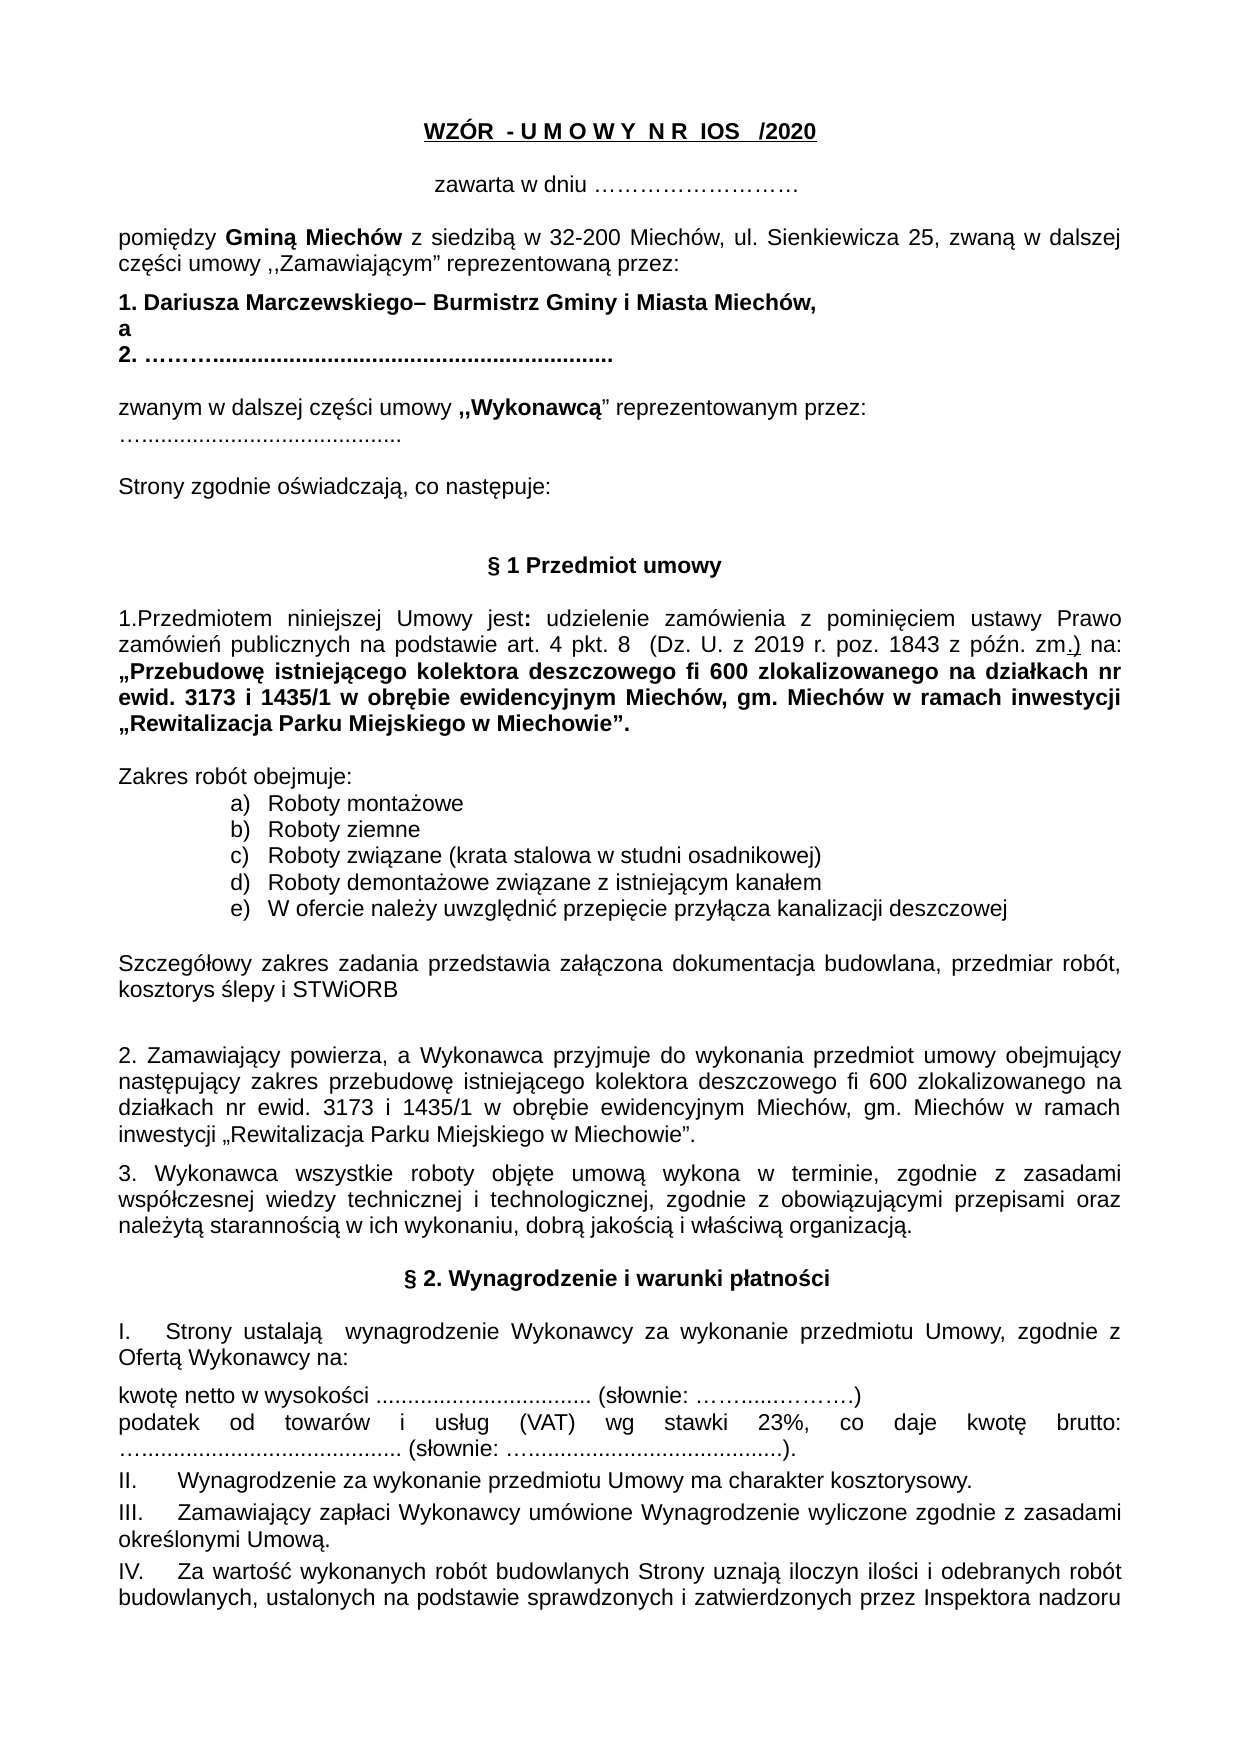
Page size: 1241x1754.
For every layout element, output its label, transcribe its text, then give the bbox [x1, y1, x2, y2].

text podatek od towarów i usług (VAT) wg stawki 23%, co daje kwotę brutto: …......................................... (słownie: …........................................). [118, 1408, 1122, 1461]
text § 2. Wynagrodzenie i warunki płatności [118, 1265, 1122, 1291]
text Zakres robót obejmuje: [118, 763, 1122, 789]
text zwanym w dalszej części umowy ,,Wykonawcą” reprezentowanym przez: [118, 394, 1122, 421]
text a [118, 315, 1122, 341]
subtitle WZÓR - U M O W Y N R IOS /2020 [118, 118, 1122, 144]
text I. Strony ustalają wynagrodzenie Wykonawcy za wykonanie przedmiotu Umowy, zgodnie z Ofertą Wykonawcy na: [118, 1318, 1122, 1370]
list Roboty ziemne [230, 816, 1122, 842]
list Roboty związane (krata stalowa w studni osadnikowej) [230, 842, 1122, 868]
text zawarta w dniu ……………………… [118, 171, 1122, 197]
list Zamawiający zapłaci Wykonawcy umówione Wynagrodzenie wyliczone zgodnie z zasadami określonymi Umową. [118, 1499, 1122, 1552]
text kwotę netto w wysokości .................................. (słownie: ……......……….) [118, 1382, 1122, 1408]
text pomiędzy Gminą Miechów z siedzibą w 32-200 Miechów, ul. Sienkiewicza 25, zwaną w dalszej części umowy ,,Zamawiającym” reprezentowaną przez: [118, 223, 1122, 276]
list Roboty montażowe [230, 789, 1122, 816]
text 1.Przedmiotem niniejszej Umowy jest: udzielenie zamówienia z pominięciem ustawy Prawo zamówień publicznych na podstawie art. 4 pkt. 8 (Dz. U. z 2019 r. poz. 1843 z późn. zm.) na: „Przebudowę istniejącego kolektora deszczowego fi 600 zlokalizowanego na działkach nr ewid. 3173 i 1435/1 w obrębie ewidencyjnym Miechów, gm. Miechów w ramach inwestycji „Rewitalizacja Parku Miejskiego w Miechowie”. [118, 605, 1122, 737]
list Wynagrodzenie za wykonanie przedmiotu Umowy ma charakter kosztorysowy. [118, 1467, 1122, 1493]
text Strony zgodnie oświadczają, co następuje: [118, 473, 1122, 499]
list Roboty demontażowe związane z istniejącym kanałem [230, 868, 1122, 895]
list Za wartość wykonanych robót budowlanych Strony uznają iloczyn ilości i odebranych robót budowlanych, ustalonych na podstawie sprawdzonych i zatwierdzonych przez Inspektora nadzoru [118, 1558, 1122, 1611]
text Szczegółowy zakres zadania przedstawia załączona dokumentacja budowlana, przedmiar robót, kosztorys ślepy i STWiORB [118, 950, 1122, 1003]
text 2. Zamawiający powierza, a Wykonawca przyjmuje do wykonania przedmiot umowy obejmujący następujący zakres przebudowę istniejącego kolektora deszczowego fi 600 zlokalizowanego na działkach nr ewid. 3173 i 1435/1 w obrębie ewidencyjnym Miechów, gm. Miechów w ramach inwestycji „Rewitalizacja Parku Miejskiego w Miechowie”. [118, 1042, 1122, 1147]
text § 1 Przedmiot umowy [118, 552, 1122, 579]
text …......................................... [118, 421, 1122, 447]
list W ofercie należy uwzględnić przepięcie przyłącza kanalizacji deszczowej [230, 895, 1122, 921]
text 1. Dariusza Marczewskiego– Burmistrz Gminy i Miasta Miechów, [118, 289, 1122, 315]
text 3. Wykonawca wszystkie roboty objęte umową wykona w terminie, zgodnie z zasadami współczesnej wiedzy technicznej i technologicznej, zgodnie z obowiązującymi przepisami oraz należytą starannością w ich wykonaniu, dobrą jakością i właściwą organizacją. [118, 1159, 1122, 1238]
text 2. ………............................................................... [118, 341, 947, 368]
